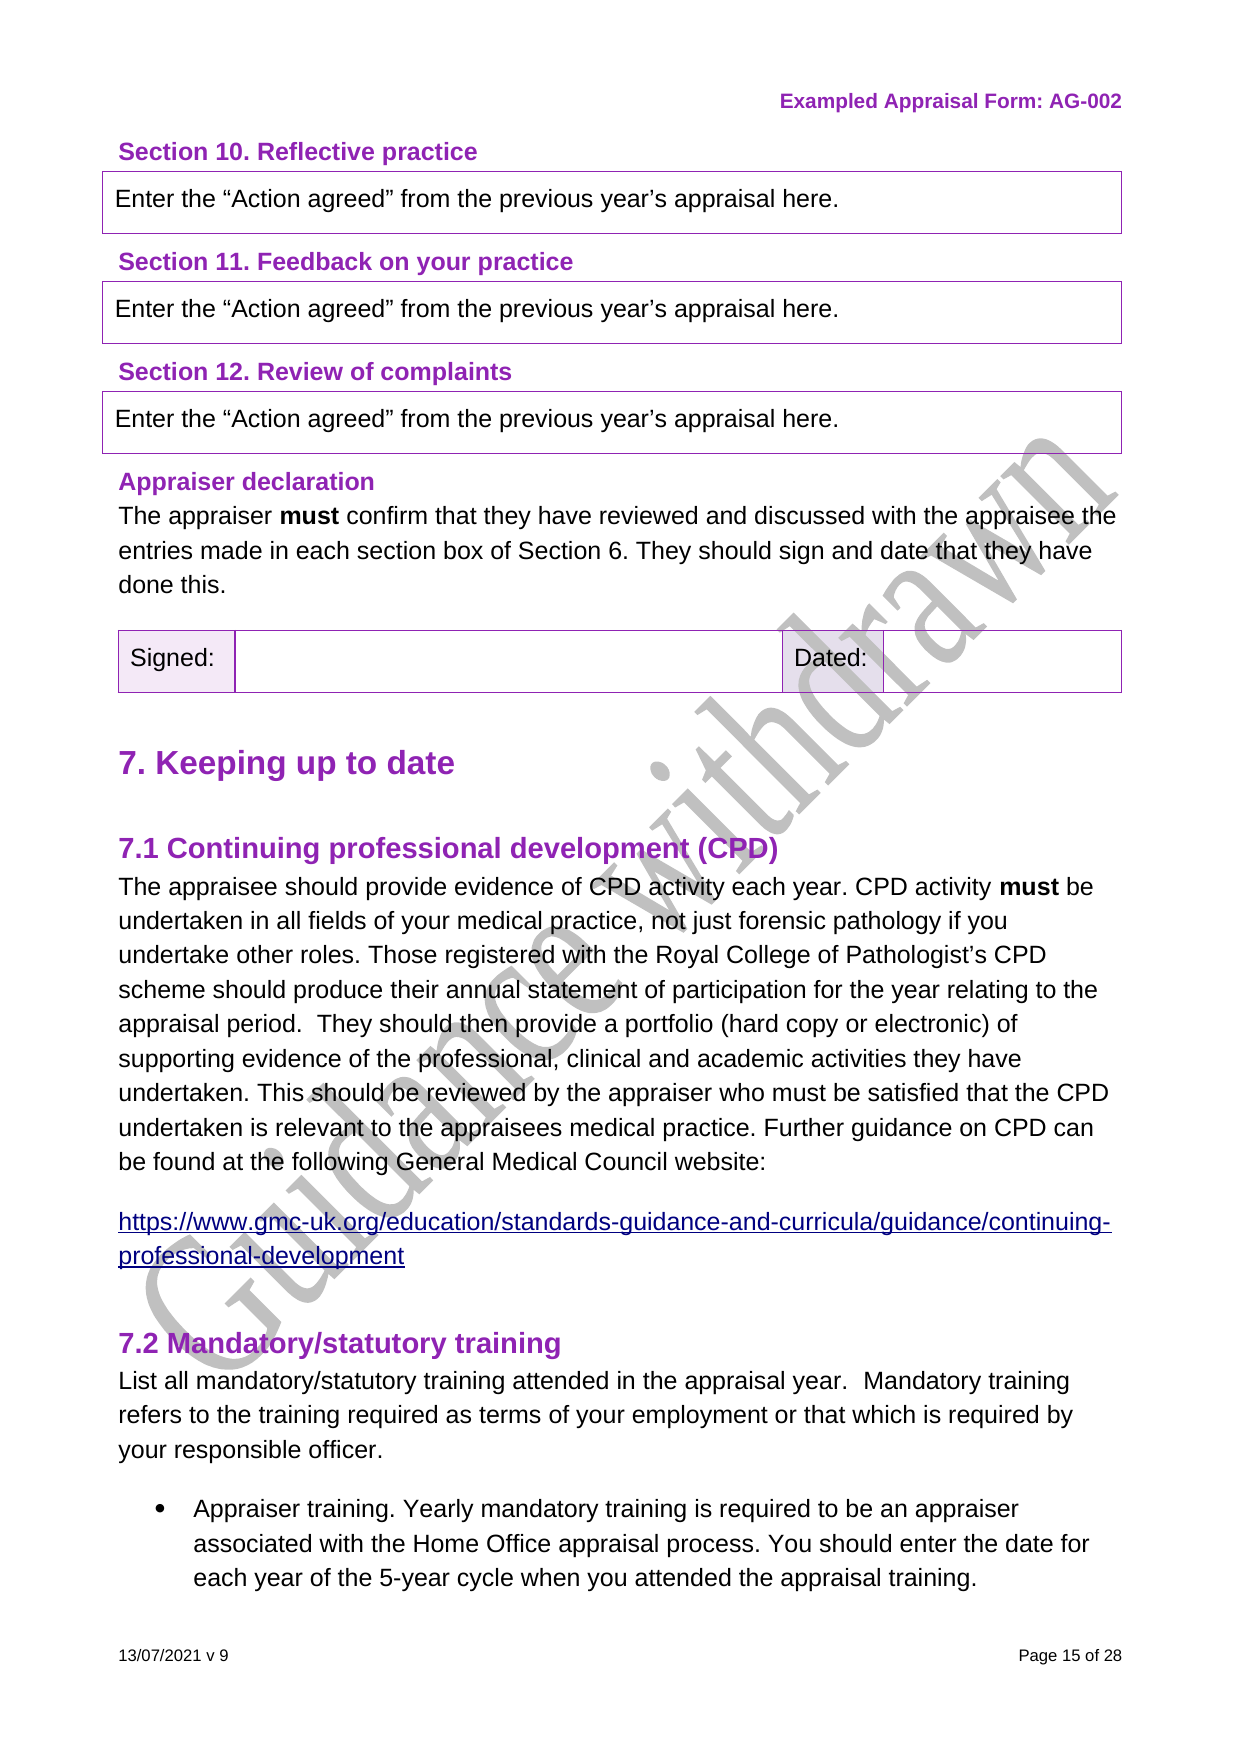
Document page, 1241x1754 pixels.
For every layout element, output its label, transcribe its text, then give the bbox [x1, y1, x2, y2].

table_header Enter the “Action agreed” from the previous year’s appraisal here. [103, 172, 1121, 233]
text The appraisee should provide evidence of CPD activity each year. CPD activity must be undertaken in all fields of your medical practice, not just forensic pathology if you undertake other roles. Those registered with the Royal College of Pathologist’s CPD scheme should produce their annual statement of participation for the year relating to the appraisal period. They should then provide a portfolio (hard copy or electronic) of supporting evidence of the professional, clinical and academic activities they have undertaken. This should be reviewed by the appraiser who must be satisfied that the CPD undertaken is relevant to the appraisees medical practice. Further guidance on CPD can be found at the following General Medical Council website: [118, 871, 1122, 1176]
subtitle 7.2 Mandatory/statutory training [118, 1326, 194, 1359]
subtitle [1080, 467, 1122, 496]
table_header Dated: [798, 651, 808, 664]
subtitle [818, 743, 1122, 781]
subtitle 7.2 Mandatory/statutory training [183, 1326, 267, 1358]
table_header Signed: [119, 631, 234, 692]
subtitle 7.1 Continuing professional development (CPD) [118, 831, 686, 865]
table_header [884, 631, 1121, 692]
table_header Dated: [866, 631, 883, 651]
table_header [884, 673, 904, 692]
table_header Dated: [810, 663, 854, 692]
text The appraiser must confirm that they have reviewed and discussed with the appraisee the entries made in each section box of Section 6. They should sign and date that they have done this. [995, 501, 1122, 599]
text https://www.gmc-uk.org/education/standards-guidance-and-curricula/guidance/continuing-professional-development [118, 1207, 268, 1232]
table_header [236, 631, 782, 692]
table_header [927, 631, 961, 648]
text https://www.gmc-uk.org/education/standards-guidance-and-curricula/guidance/continuing-professional-development [118, 1233, 260, 1266]
subtitle Appraiser declaration [118, 467, 1031, 496]
list Appraiser training. Yearly mandatory training is required to be an appraiser associated with the Home Office appraisal process. You should enter the date for each year of the 5-year cycle when you attended the appraisal training. [156, 1494, 1122, 1592]
subtitle [1025, 467, 1089, 496]
subtitle Section 11. Feedback on your practice [118, 247, 1122, 275]
table_header Enter the “Action agreed” from the previous year’s appraisal here. [103, 282, 1121, 343]
subtitle 7.2 Mandatory/statutory training [259, 1326, 1122, 1359]
subtitle Section 10. Reflective practice [118, 136, 1122, 165]
table_header Dated: [783, 631, 819, 692]
subtitle 7. Keeping up to date [118, 743, 777, 781]
table_header Enter the “Action agreed” from the previous year’s appraisal here. [103, 392, 1121, 453]
subtitle 7.1 Continuing professional development (CPD) [676, 831, 741, 865]
text List all mandatory/statutory training attended in the appraisal year. Mandatory training refers to the training required as terms of your employment or that which is required by your responsible officer. [118, 1366, 1122, 1464]
subtitle 7.1 Continuing professional development (CPD) [732, 831, 1122, 865]
text The appraiser must confirm that they have reviewed and discussed with the appraisee the entries made in each section box of Section 6. They should sign and date that they have done this. [118, 501, 1025, 599]
table_header Dated: [814, 631, 883, 692]
subtitle Section 12. Review of complaints [118, 357, 1122, 385]
text https://www.gmc-uk.org/education/standards-guidance-and-curricula/guidance/continuing-professional-development [306, 1207, 1122, 1270]
text https://www.gmc-uk.org/education/standards-guidance-and-curricula/guidance/continuing-professional-development [247, 1233, 319, 1266]
subtitle [759, 743, 828, 781]
